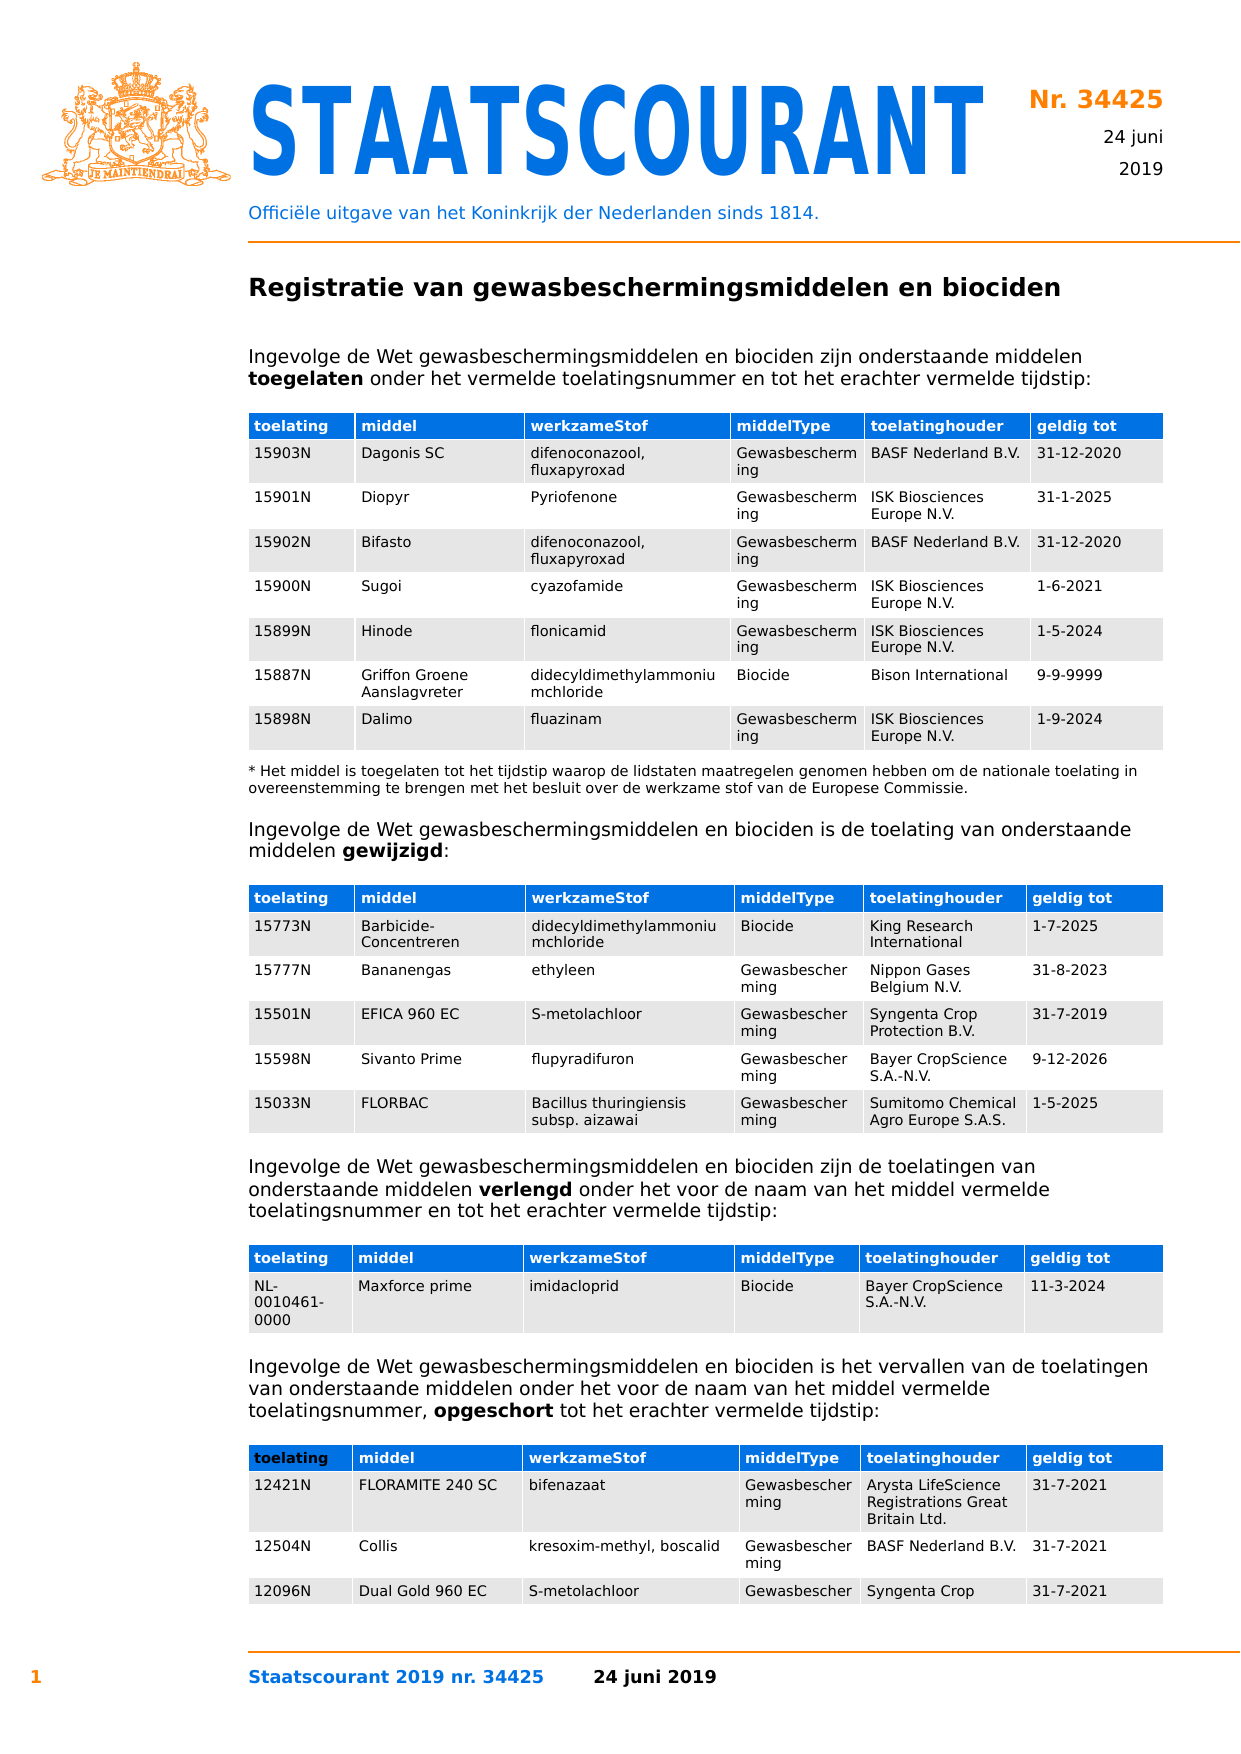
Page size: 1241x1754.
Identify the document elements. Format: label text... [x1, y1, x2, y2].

table_cell Dual Gold 960 EC [353, 1578, 522, 1604]
table_header toelatinghouder [861, 1445, 1026, 1471]
table_cell Gewasbescher [740, 1578, 860, 1604]
picture [41, 62, 231, 186]
table_cell Gewasbescherming [731, 618, 864, 661]
table_cell ISK Biosciences Europe N.V. [865, 573, 1030, 617]
table_cell 1-5-2025 [1027, 1090, 1163, 1133]
table_header toelatinghouder [865, 413, 1030, 439]
table_cell Gewasbescherming [731, 485, 864, 528]
table_header middelType [735, 1245, 859, 1272]
table_cell 31-7-2019 [1027, 1001, 1163, 1045]
table_cell FLORBAC [355, 1090, 525, 1133]
table_header middelType [731, 413, 864, 439]
table_cell Pyriofenone [525, 485, 730, 528]
table_cell difenoconazool, fluxapyroxad [525, 529, 730, 572]
table_cell * Het middel is toegelaten tot het tijdstip waarop de lidstaten maatregelen genomen hebben om de nationale toelating in overeenstemming te brengen met het besluit over de werkzame stof van de Europese Commissie. [248, 751, 1163, 797]
table_cell 15900N [249, 573, 354, 617]
table_cell Gewasbescherming [731, 529, 864, 572]
table_cell 15898N [249, 706, 354, 750]
table_header werkzameStof [523, 1445, 739, 1471]
table_cell Gewasbescherming [740, 1534, 860, 1577]
table_cell Bayer CropScience S.A.-N.V. [860, 1273, 1024, 1333]
table_cell S-metolachloor [523, 1578, 739, 1604]
table_header toelating [249, 413, 354, 439]
table_cell difenoconazool, fluxapyroxad [525, 440, 730, 483]
table_cell 31-7-2021 [1027, 1578, 1163, 1604]
table_cell Gewasbescherming [735, 1090, 863, 1133]
table_header werkzameStof [524, 1245, 734, 1272]
table_cell 12421N [249, 1472, 352, 1532]
text Ingevolge de Wet gewasbeschermingsmiddelen en biociden is de toelating van onderstaande middelen gewijzigd: [248, 818, 1163, 862]
table_cell ISK Biosciences Europe N.V. [865, 485, 1030, 528]
table_cell Gewasbescherming [735, 957, 863, 1000]
table_header geldig tot [1025, 1245, 1163, 1272]
table_cell Diopyr [356, 485, 524, 528]
table_cell Gewasbescherming [731, 440, 864, 483]
table_cell King Research International [864, 913, 1026, 956]
table_cell EFICA 960 EC [355, 1001, 525, 1045]
table_cell 31-8-2023 [1027, 957, 1163, 1000]
table_cell ISK Biosciences Europe N.V. [865, 706, 1030, 750]
table_cell 15901N [249, 485, 354, 528]
table_header middel [355, 885, 525, 912]
table_header STAATSCOURANT [248, 62, 998, 203]
table_cell Griffon Groene Aanslagvreter [356, 662, 524, 705]
table_cell 15903N [249, 440, 354, 483]
table_header werkzameStof [526, 885, 734, 912]
table_cell S-metolachloor [526, 1001, 734, 1045]
table_cell flonicamid [525, 618, 730, 661]
table_cell Sumitomo Chemical Agro Europe S.A.S. [864, 1090, 1026, 1133]
table_header middelType [735, 885, 863, 912]
table_cell 15902N [249, 529, 354, 572]
table_header Nr. 34425 [998, 62, 1240, 121]
table_cell Hinode [356, 618, 524, 661]
table_cell fluazinam [525, 706, 730, 750]
table_cell Sivanto Prime [355, 1046, 525, 1089]
table_header geldig tot [1027, 885, 1163, 912]
table_cell 1-6-2021 [1031, 573, 1163, 617]
table_cell Gewasbescherming [740, 1472, 860, 1532]
table_cell Syngenta Crop [861, 1578, 1026, 1604]
table_cell Officiële uitgave van het Koninkrijk der Nederlanden sinds 1814. [248, 203, 1240, 241]
table_header geldig tot [1027, 1445, 1163, 1471]
table_cell Biocide [735, 913, 863, 956]
table_cell 24 juni [998, 121, 1240, 153]
table_cell Syngenta Crop Protection B.V. [864, 1001, 1026, 1045]
table_cell 31-7-2021 [1027, 1534, 1163, 1577]
table_cell 1-9-2024 [1031, 706, 1163, 750]
table_cell 12096N [249, 1578, 352, 1604]
subtitle Registratie van gewasbeschermingsmiddelen en biociden [248, 273, 1163, 302]
table_cell Biocide [735, 1273, 859, 1333]
table_cell ethyleen [526, 957, 734, 1000]
table_cell 15598N [249, 1046, 354, 1089]
table_cell ISK Biosciences Europe N.V. [865, 618, 1030, 661]
table_cell Bifasto [356, 529, 524, 572]
text Ingevolge de Wet gewasbeschermingsmiddelen en biociden is het vervallen van de toelatingen van onderstaande middelen onder het voor de naam van het middel vermelde toelatingsnummer, opgeschort tot het erachter vermelde tijdstip: [248, 1356, 1163, 1422]
table_header [25, 62, 248, 241]
table_cell Gewasbescherming [731, 706, 864, 750]
table_header toelating [249, 885, 354, 912]
table_cell Biocide [731, 662, 864, 705]
table_cell Bananengas [355, 957, 525, 1000]
table_header toelatinghouder [864, 885, 1026, 912]
table_header middelType [740, 1445, 860, 1471]
table_cell 9-12-2026 [1027, 1046, 1163, 1089]
table_cell 31-12-2020 [1031, 440, 1163, 483]
table_header werkzameStof [525, 413, 730, 439]
table_cell kresoxim-methyl, boscalid [523, 1534, 739, 1577]
table_cell 15501N [249, 1001, 354, 1045]
table_header geldig tot [1031, 413, 1163, 439]
table_header middel [356, 413, 524, 439]
table_cell BASF Nederland B.V. [865, 440, 1030, 483]
text Ingevolge de Wet gewasbeschermingsmiddelen en biociden zijn de toelatingen van onderstaande middelen verlengd onder het voor de naam van het middel vermelde toelatingsnummer en tot het erachter vermelde tijdstip: [248, 1156, 1163, 1222]
table_cell didecyldimethylammoniumchloride [525, 662, 730, 705]
table_cell Arysta LifeScience Registrations Great Britain Ltd. [861, 1472, 1026, 1532]
table_cell imidacloprid [524, 1273, 734, 1333]
table_cell Bacillus thuringiensis subsp. aizawai [526, 1090, 734, 1133]
table_cell Dalimo [356, 706, 524, 750]
table_cell Collis [353, 1534, 522, 1577]
table_cell Gewasbescherming [735, 1001, 863, 1045]
table_cell Dagonis SC [356, 440, 524, 483]
table_cell 15899N [249, 618, 354, 661]
table_cell Nippon Gases Belgium N.V. [864, 957, 1026, 1000]
table_cell Bayer CropScience S.A.-N.V. [864, 1046, 1026, 1089]
table_cell 31-1-2025 [1031, 485, 1163, 528]
table_cell Barbicide-Concentreren [355, 913, 525, 956]
table_cell cyazofamide [525, 573, 730, 617]
text Ingevolge de Wet gewasbeschermingsmiddelen en biociden zijn onderstaande middelen toegelaten onder het vermelde toelatingsnummer en tot het erachter vermelde tijdstip: [248, 346, 1163, 390]
table_cell Gewasbescherming [731, 573, 864, 617]
table_cell 15033N [249, 1090, 354, 1133]
table_header middel [353, 1445, 522, 1471]
table_cell BASF Nederland B.V. [865, 529, 1030, 572]
table_cell Gewasbescherming [735, 1046, 863, 1089]
table_cell 12504N [249, 1534, 352, 1577]
table_header middel [353, 1245, 523, 1272]
table_cell 1-7-2025 [1027, 913, 1163, 956]
table_cell 15777N [249, 957, 354, 1000]
table_cell BASF Nederland B.V. [861, 1534, 1026, 1577]
table_cell 31-7-2021 [1027, 1472, 1163, 1532]
table_cell flupyradifuron [526, 1046, 734, 1089]
table_cell FLORAMITE 240 SC [353, 1472, 522, 1532]
table_header toelating [249, 1245, 352, 1272]
table_cell 15887N [249, 662, 354, 705]
table_cell 31-12-2020 [1031, 529, 1163, 572]
table_cell 15773N [249, 913, 354, 956]
table_cell 9-9-9999 [1031, 662, 1163, 705]
table_cell didecyldimethylammoniumchloride [526, 913, 734, 956]
table_header toelating [249, 1445, 352, 1471]
table_cell 2019 [998, 153, 1240, 203]
table_header toelatinghouder [860, 1245, 1024, 1272]
table_cell 11-3-2024 [1025, 1273, 1163, 1333]
table_cell Sugoi [356, 573, 524, 617]
table_cell 1-5-2024 [1031, 618, 1163, 661]
table_cell bifenazaat [523, 1472, 739, 1532]
table_cell Maxforce prime [353, 1273, 523, 1333]
table_cell Bison International [865, 662, 1030, 705]
table_cell NL-0010461-0000 [249, 1273, 352, 1333]
